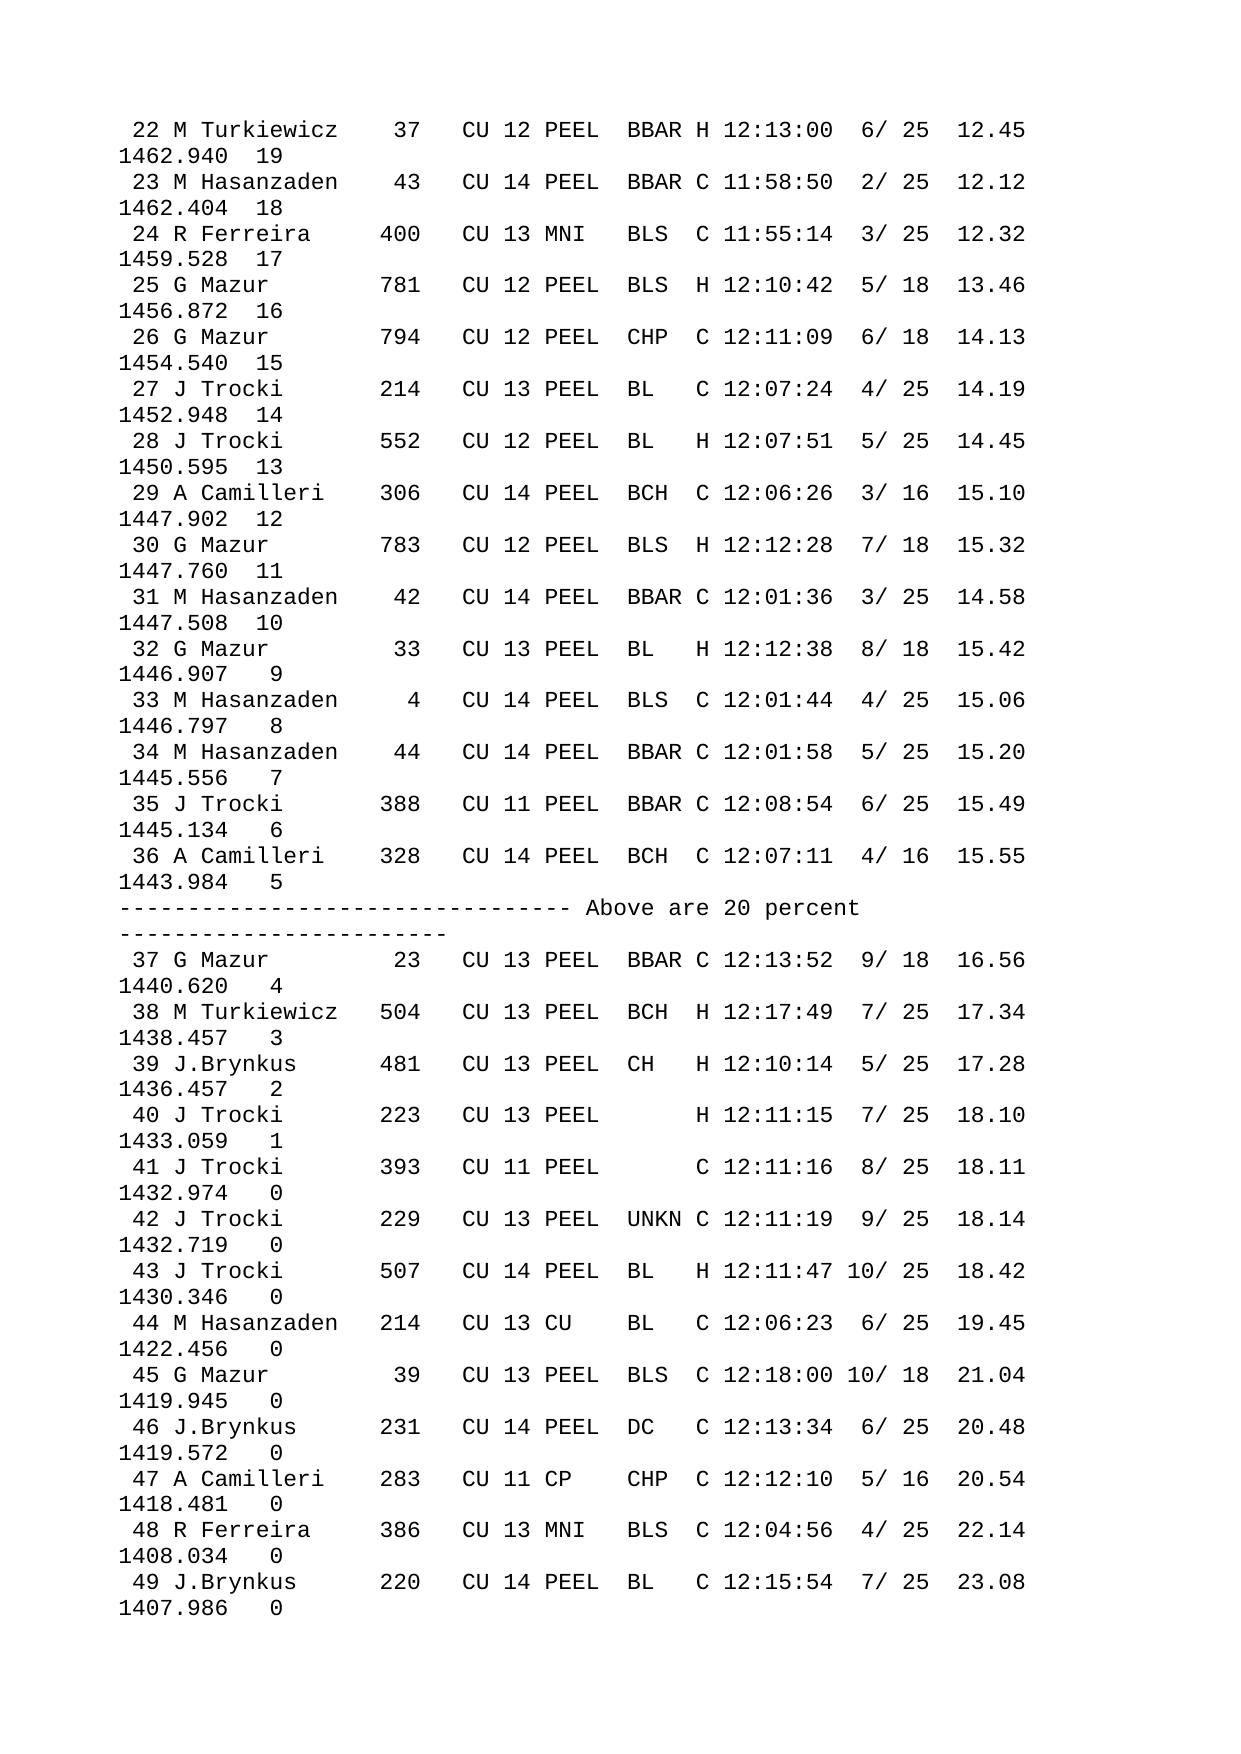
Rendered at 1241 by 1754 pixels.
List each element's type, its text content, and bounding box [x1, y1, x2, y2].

text 30 G Mazur 783 CU 12 PEEL BLS H 12:12:28 7/ 18 15.32 1447.760 11 [118, 533, 1122, 585]
text 27 J Trocki 214 CU 13 PEEL BL C 12:07:24 4/ 25 14.19 1452.948 14 [118, 377, 1122, 429]
text 44 M Hasanzaden 214 CU 13 CU BL C 12:06:23 6/ 25 19.45 1422.456 0 [118, 1311, 1122, 1363]
text 41 J Trocki 393 CU 11 PEEL C 12:11:16 8/ 25 18.11 1432.974 0 [118, 1156, 1122, 1207]
text 48 R Ferreira 386 CU 13 MNI BLS C 12:04:56 4/ 25 22.14 1408.034 0 [118, 1519, 1122, 1571]
text 49 J.Brynkus 220 CU 14 PEEL BL C 12:15:54 7/ 25 23.08 1407.986 0 [118, 1571, 1122, 1622]
text 23 M Hasanzaden 43 CU 14 PEEL BBAR C 11:58:50 2/ 25 12.12 1462.404 18 [118, 170, 1122, 222]
text 31 M Hasanzaden 42 CU 14 PEEL BBAR C 12:01:36 3/ 25 14.58 1447.508 10 [118, 585, 1122, 637]
text 22 M Turkiewicz 37 CU 12 PEEL BBAR H 12:13:00 6/ 25 12.45 1462.940 19 [118, 118, 1122, 170]
text 28 J Trocki 552 CU 12 PEEL BL H 12:07:51 5/ 25 14.45 1450.595 13 [118, 429, 1122, 481]
text 38 M Turkiewicz 504 CU 13 PEEL BCH H 12:17:49 7/ 25 17.34 1438.457 3 [118, 1000, 1122, 1052]
text 47 A Camilleri 283 CU 11 CP CHP C 12:12:10 5/ 16 20.54 1418.481 0 [118, 1467, 1122, 1519]
text 32 G Mazur 33 CU 13 PEEL BL H 12:12:38 8/ 18 15.42 1446.907 9 [118, 637, 1122, 689]
text 24 R Ferreira 400 CU 13 MNI BLS C 11:55:14 3/ 25 12.32 1459.528 17 [118, 222, 1122, 274]
text --------------------------------- Above are 20 percent ------------------------ [118, 896, 1122, 948]
text 26 G Mazur 794 CU 12 PEEL CHP C 12:11:09 6/ 18 14.13 1454.540 15 [118, 326, 1122, 377]
text 45 G Mazur 39 CU 13 PEEL BLS C 12:18:00 10/ 18 21.04 1419.945 0 [118, 1363, 1122, 1415]
text 46 J.Brynkus 231 CU 14 PEEL DC C 12:13:34 6/ 25 20.48 1419.572 0 [118, 1415, 1122, 1467]
text 25 G Mazur 781 CU 12 PEEL BLS H 12:10:42 5/ 18 13.46 1456.872 16 [118, 274, 1122, 326]
text 43 J Trocki 507 CU 14 PEEL BL H 12:11:47 10/ 25 18.42 1430.346 0 [118, 1259, 1122, 1311]
text 42 J Trocki 229 CU 13 PEEL UNKN C 12:11:19 9/ 25 18.14 1432.719 0 [118, 1207, 1122, 1259]
text 35 J Trocki 388 CU 11 PEEL BBAR C 12:08:54 6/ 25 15.49 1445.134 6 [118, 792, 1122, 844]
text 36 A Camilleri 328 CU 14 PEEL BCH C 12:07:11 4/ 16 15.55 1443.984 5 [118, 844, 1122, 896]
text 37 G Mazur 23 CU 13 PEEL BBAR C 12:13:52 9/ 18 16.56 1440.620 4 [118, 948, 1122, 1000]
text 39 J.Brynkus 481 CU 13 PEEL CH H 12:10:14 5/ 25 17.28 1436.457 2 [118, 1052, 1122, 1104]
text 34 M Hasanzaden 44 CU 14 PEEL BBAR C 12:01:58 5/ 25 15.20 1445.556 7 [118, 741, 1122, 792]
text 40 J Trocki 223 CU 13 PEEL H 12:11:15 7/ 25 18.10 1433.059 1 [118, 1104, 1122, 1156]
text 29 A Camilleri 306 CU 14 PEEL BCH C 12:06:26 3/ 16 15.10 1447.902 12 [118, 481, 1122, 533]
text 33 M Hasanzaden 4 CU 14 PEEL BLS C 12:01:44 4/ 25 15.06 1446.797 8 [118, 689, 1122, 741]
